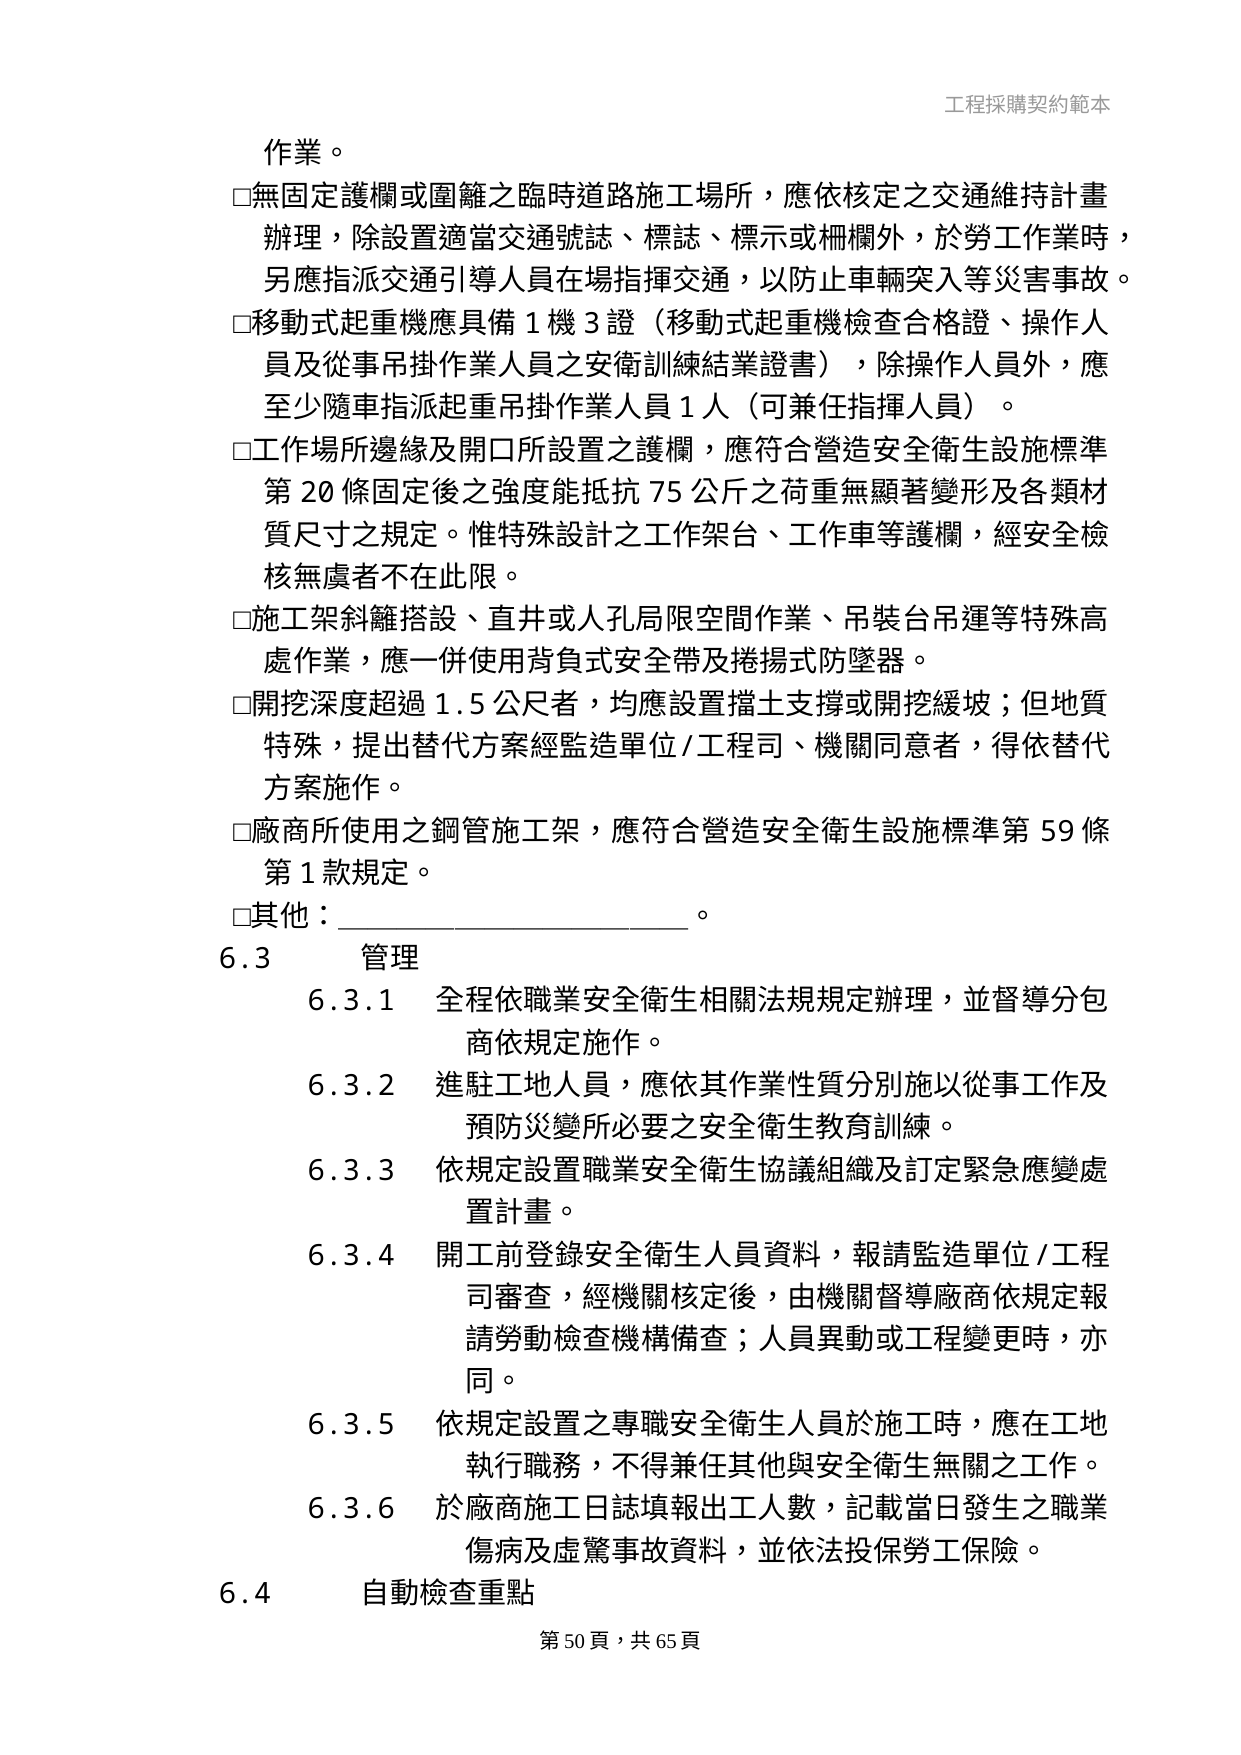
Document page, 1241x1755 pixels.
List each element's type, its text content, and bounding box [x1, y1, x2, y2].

text □廠商所使用之鋼管施工架，應符合營造安全衛生設施標準第59條第1款規定。 [233, 807, 1110, 892]
list 管理 [218, 934, 1110, 977]
list 全程依職業安全衛生相關法規規定辦理，並督導分包商依規定施作。 [307, 977, 1110, 1062]
list 開工前登錄安全衛生人員資料，報請監造單位/工程司審查，經機關核定後，由機關督導廠商依規定報請勞動檢查機構備查；人員異動或工程變更時，亦同。 [307, 1231, 1110, 1400]
text □開挖深度超過1.5公尺者，均應設置擋土支撐或開挖緩坡；但地質特殊，提出替代方案經監造單位/工程司、機關同意者，得依替代方案施作。 [233, 680, 1110, 807]
list 於廠商施工日誌填報出工人數，記載當日發生之職業傷病及虛驚事故資料，並依法投保勞工保險。 [307, 1485, 1110, 1570]
text □施工架斜籬搭設、直井或人孔局限空間作業、吊裝台吊運等特殊高處作業，應一併使用背負式安全帶及捲揚式防墜器。 [233, 596, 1110, 680]
list 依規定設置職業安全衛生協議組織及訂定緊急應變處置計畫。 [307, 1146, 1110, 1231]
list 進駐工地人員，應依其作業性質分別施以從事工作及預防災變所必要之安全衛生教育訓練。 [307, 1062, 1110, 1146]
text 作業。 [233, 130, 1110, 172]
text □無固定護欄或圍籬之臨時道路施工場所，應依核定之交通維持計畫辦理，除設置適當交通號誌、標誌、標示或柵欄外，於勞工作業時，另應指派交通引導人員在場指揮交通，以防止車輛突入等災害事故。 [233, 172, 1110, 299]
list 自動檢查重點 [218, 1570, 1110, 1612]
text □其他：＿＿＿＿＿＿＿＿＿＿＿＿。 [233, 892, 1110, 934]
text □移動式起重機應具備1機3證（移動式起重機檢查合格證、操作人員及從事吊掛作業人員之安衛訓練結業證書），除操作人員外，應至少隨車指派起重吊掛作業人員1人（可兼任指揮人員）。 [233, 299, 1110, 426]
list 依規定設置之專職安全衛生人員於施工時，應在工地執行職務，不得兼任其他與安全衛生無關之工作。 [307, 1400, 1110, 1485]
text □工作場所邊緣及開口所設置之護欄，應符合營造安全衛生設施標準第20條固定後之強度能抵抗75公斤之荷重無顯著變形及各類材質尺寸之規定。惟特殊設計之工作架台、工作車等護欄，經安全檢核無虞者不在此限。 [233, 426, 1110, 596]
